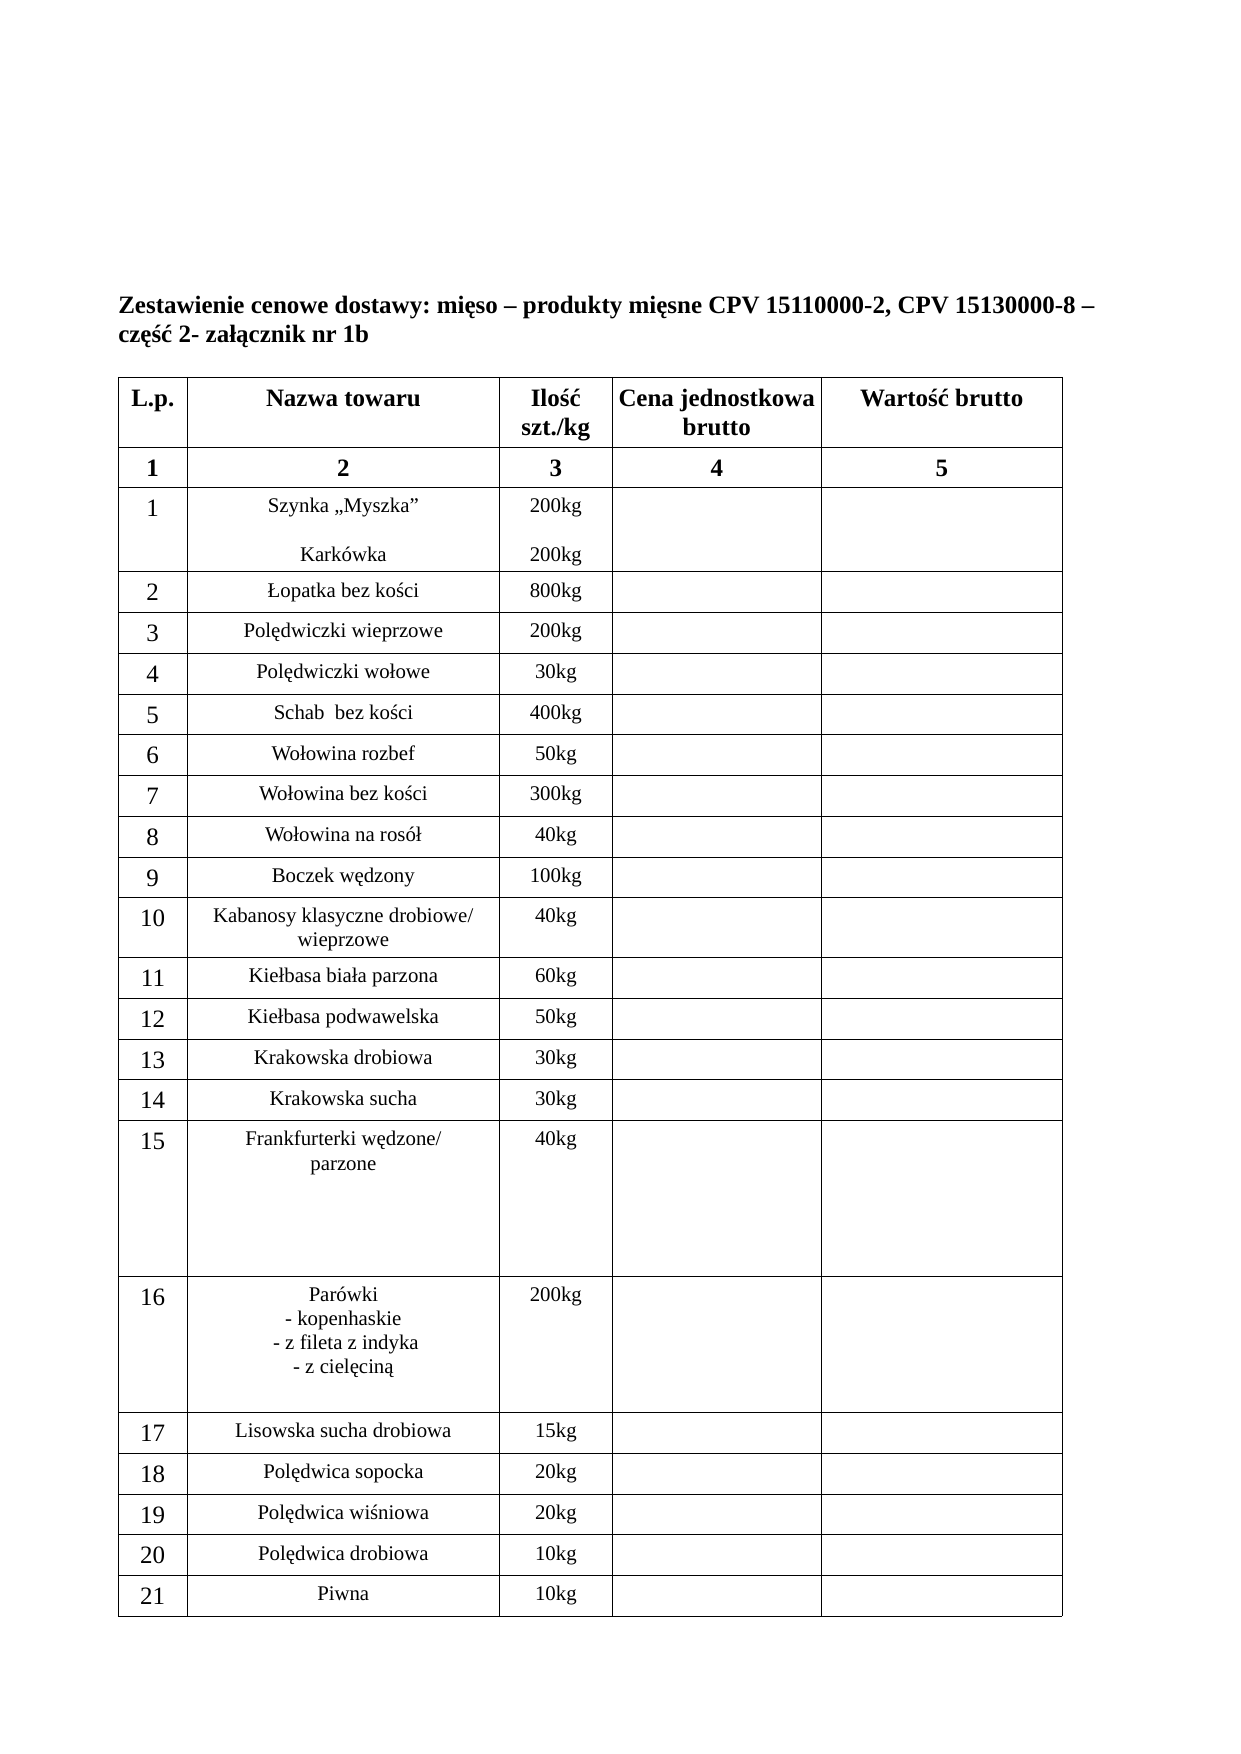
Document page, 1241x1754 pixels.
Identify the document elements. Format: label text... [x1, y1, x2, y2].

table_cell 18 [119, 1454, 187, 1493]
table_cell 2 [119, 572, 187, 612]
table_cell [613, 735, 821, 775]
table_cell [822, 572, 1062, 612]
table_cell 20kg [500, 1454, 612, 1493]
table_cell Wołowina rozbef [188, 735, 499, 775]
table_cell 14 [119, 1080, 187, 1120]
table_cell [822, 613, 1062, 653]
table_cell 6 [119, 735, 187, 775]
table_cell [822, 1040, 1062, 1079]
table_cell 10kg [500, 1576, 612, 1616]
table_cell [822, 1454, 1062, 1493]
table_cell [822, 735, 1062, 775]
table_cell [822, 958, 1062, 998]
table_cell Polędwica drobiowa [188, 1535, 499, 1575]
table_cell 50kg [500, 999, 612, 1039]
table_cell [613, 1413, 821, 1453]
table_cell [822, 776, 1062, 816]
table_cell Polędwiczki wołowe [188, 654, 499, 693]
table_cell 4 [613, 448, 821, 487]
table_cell [613, 1040, 821, 1079]
table_cell [613, 695, 821, 734]
table_cell Polędwica wiśniowa [188, 1495, 499, 1534]
table_cell 1 [119, 448, 187, 487]
table_cell 1 [119, 488, 187, 571]
text Zestawienie cenowe dostawy: mięso – produkty mięsne CPV 15110000-2, CPV 15130000-8 – część 2- załącznik nr 1b [118, 291, 1122, 348]
table_cell [613, 858, 821, 897]
table_cell [822, 1080, 1062, 1120]
table_cell Piwna [188, 1576, 499, 1616]
table_cell [613, 1576, 821, 1616]
table_cell [613, 898, 821, 957]
table_cell [822, 488, 1062, 571]
table_cell 3 [500, 448, 612, 487]
table_cell 40kg [500, 817, 612, 856]
table_cell Krakowska sucha [188, 1080, 499, 1120]
table_cell 15 [119, 1121, 187, 1276]
table_cell 8 [119, 817, 187, 856]
table_cell 60kg [500, 958, 612, 998]
table_cell [822, 999, 1062, 1039]
table_cell 4 [119, 654, 187, 693]
table_cell 50kg [500, 735, 612, 775]
table_cell Schab bez kości [188, 695, 499, 734]
table_cell [613, 1121, 821, 1276]
table_cell 40kg [500, 898, 612, 957]
table_cell [613, 776, 821, 816]
table_cell [613, 1080, 821, 1120]
table_cell [613, 1535, 821, 1575]
table_cell [613, 958, 821, 998]
table_cell Parówki - kopenhaskie - z fileta z indyka - z cielęciną [188, 1277, 499, 1412]
table_cell [822, 695, 1062, 734]
table_cell 13 [119, 1040, 187, 1079]
table_cell Kiełbasa biała parzona [188, 958, 499, 998]
table_cell [613, 1277, 821, 1412]
table_cell 16 [119, 1277, 187, 1412]
table_cell [613, 488, 821, 571]
table_cell Polędwica sopocka [188, 1454, 499, 1493]
table_cell [822, 654, 1062, 693]
table_cell 40kg [500, 1121, 612, 1276]
table_cell [822, 1121, 1062, 1276]
table_cell 100kg [500, 858, 612, 897]
table_header Cena jednostkowa brutto [613, 378, 821, 446]
table_cell 7 [119, 776, 187, 816]
table_cell [613, 613, 821, 653]
table_cell [822, 1277, 1062, 1412]
table_cell 17 [119, 1413, 187, 1453]
table_cell [822, 1495, 1062, 1534]
table_cell [822, 1535, 1062, 1575]
table_cell [822, 817, 1062, 856]
table_cell 5 [119, 695, 187, 734]
table_header Wartość brutto [822, 378, 1062, 446]
table_cell 400kg [500, 695, 612, 734]
table_cell 19 [119, 1495, 187, 1534]
table_cell 200kg [500, 1277, 612, 1412]
table_cell Wołowina na rosół [188, 817, 499, 856]
table_cell 15kg [500, 1413, 612, 1453]
table_cell 10 [119, 898, 187, 957]
table_cell Frankfurterki wędzone/ parzone [188, 1121, 499, 1276]
table_cell Kabanosy klasyczne drobiowe/ wieprzowe [188, 898, 499, 957]
table_cell [822, 1576, 1062, 1616]
table_cell 11 [119, 958, 187, 998]
table_cell 21 [119, 1576, 187, 1616]
table_cell [822, 898, 1062, 957]
table_cell 2 [188, 448, 499, 487]
table_cell Krakowska drobiowa [188, 1040, 499, 1079]
table_cell Kiełbasa podwawelska [188, 999, 499, 1039]
table_cell 12 [119, 999, 187, 1039]
table_cell Boczek wędzony [188, 858, 499, 897]
table_cell 300kg [500, 776, 612, 816]
table_cell [613, 1495, 821, 1534]
table_cell [613, 654, 821, 693]
table_cell 30kg [500, 1080, 612, 1120]
table_cell [613, 817, 821, 856]
table_cell 9 [119, 858, 187, 897]
table_cell [613, 999, 821, 1039]
table_cell 800kg [500, 572, 612, 612]
table_cell Lisowska sucha drobiowa [188, 1413, 499, 1453]
table_cell Wołowina bez kości [188, 776, 499, 816]
table_cell 30kg [500, 1040, 612, 1079]
table_header Nazwa towaru [188, 378, 499, 446]
table_cell [613, 1454, 821, 1493]
table_cell [613, 572, 821, 612]
table_cell 5 [822, 448, 1062, 487]
table_cell [822, 1413, 1062, 1453]
table_cell 200kg 200kg [500, 488, 612, 571]
table_cell 10kg [500, 1535, 612, 1575]
table_cell 20kg [500, 1495, 612, 1534]
table_header Ilość szt./kg [500, 378, 612, 446]
table_cell Polędwiczki wieprzowe [188, 613, 499, 653]
table_cell 200kg [500, 613, 612, 653]
table_cell 3 [119, 613, 187, 653]
table_cell Szynka „Myszka” Karkówka [188, 488, 499, 571]
table_header L.p. [119, 378, 187, 446]
table_cell 20 [119, 1535, 187, 1575]
table_cell [822, 858, 1062, 897]
table_cell Łopatka bez kości [188, 572, 499, 612]
table_cell 30kg [500, 654, 612, 693]
